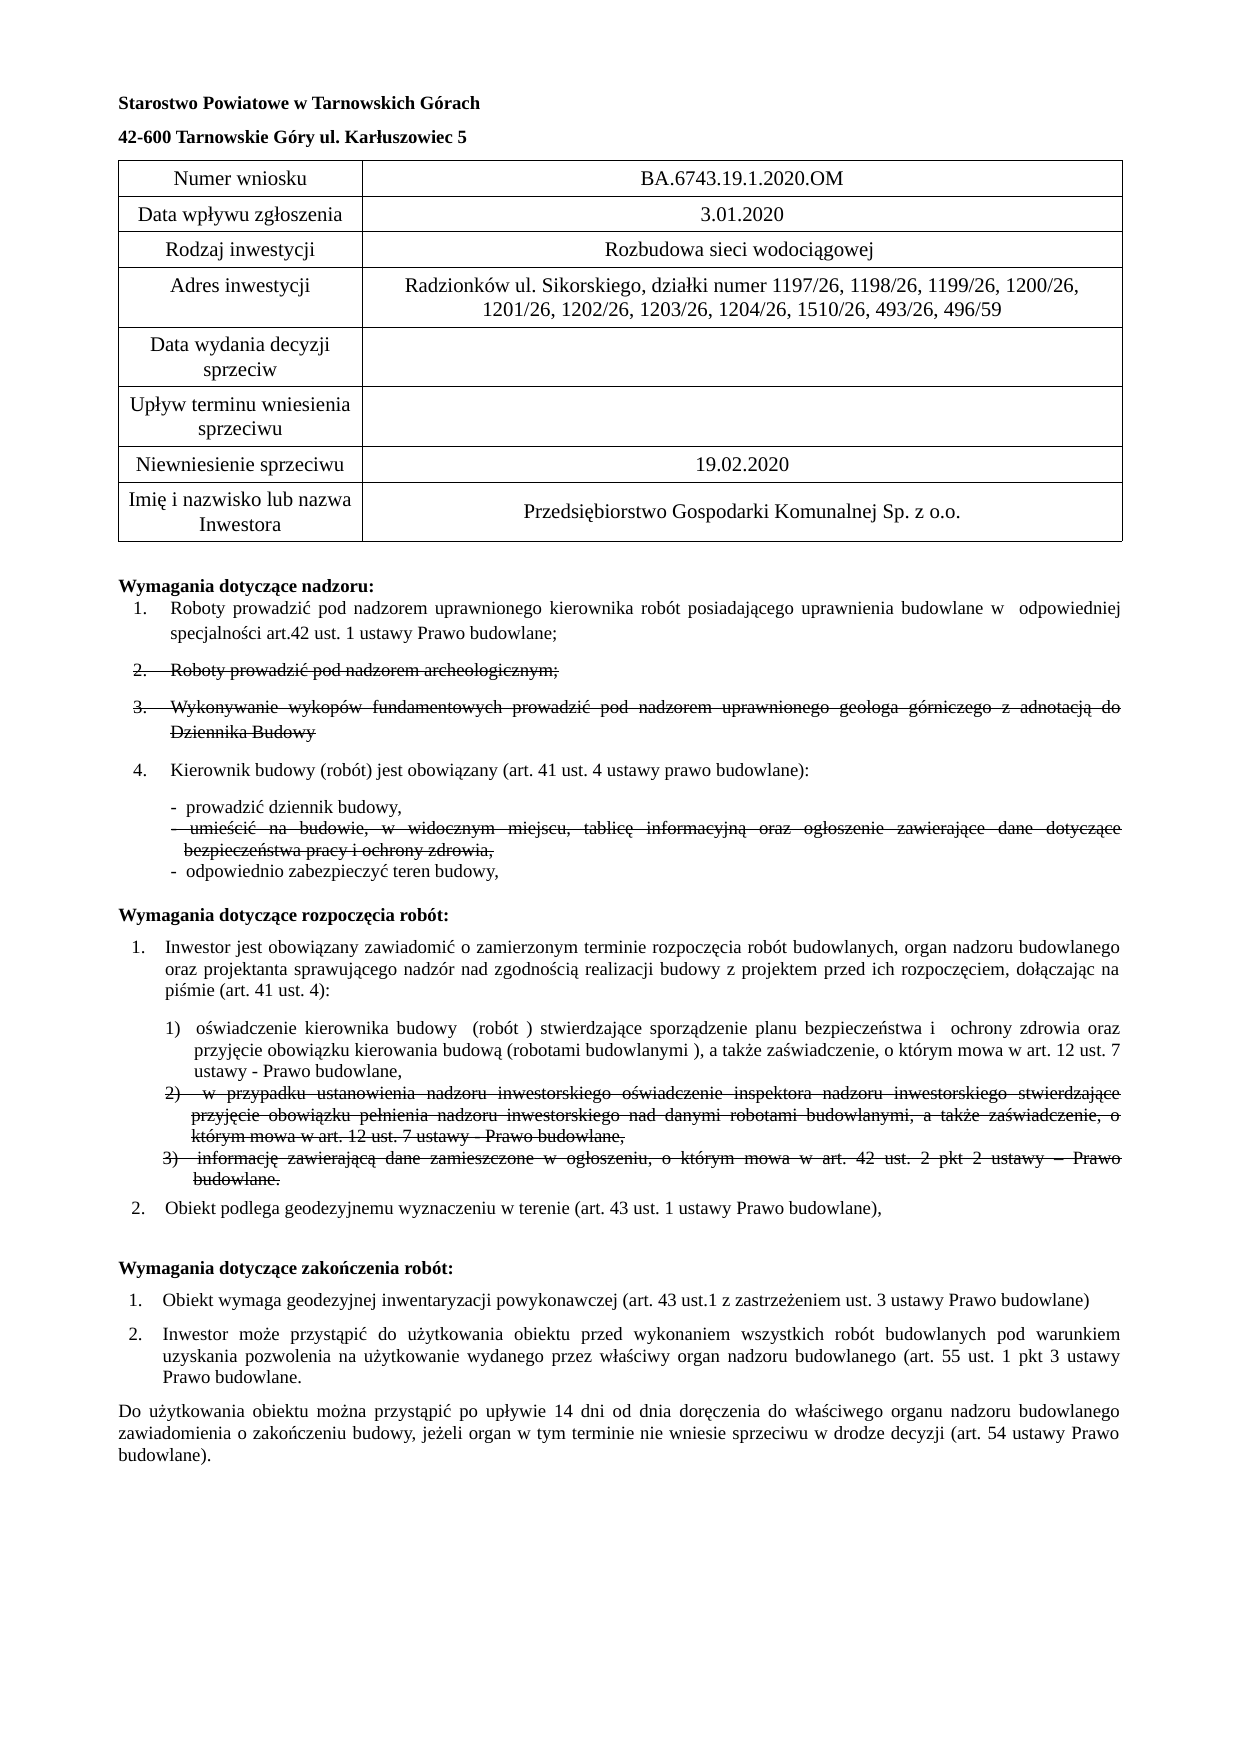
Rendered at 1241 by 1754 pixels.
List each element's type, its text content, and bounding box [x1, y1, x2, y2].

text 3) informację zawierającą dane zamieszczone w ogłoszeniu, o którym mowa w art. 42 ust. 2 pkt 2 ustawy – Prawo budowlane. [162, 1147, 1122, 1158]
text - prowadzić dziennik budowy, [170, 796, 1122, 817]
table_cell Rodzaj inwestycji [119, 232, 362, 267]
table_header Numer wniosku [119, 161, 362, 196]
text Wymagania dotyczące nadzoru: [118, 575, 1122, 597]
table_cell 19.02.2020 [363, 447, 1122, 482]
text 3) informację zawierającą dane zamieszczone w ogłoszeniu, o którym mowa w art. 42 ust. 2 pkt 2 ustawy – Prawo budowlane. [162, 1159, 1122, 1190]
text Do użytkowania obiektu można przystąpić po upływie 14 dni od dnia doręczenia do właściwego organu nadzoru budowlanego zawiadomienia o zakończeniu budowy, jeżeli organ w tym terminie nie wniesie sprzeciwu w drodze decyzji (art. 54 ustawy Prawo budowlane). [118, 1400, 1122, 1465]
table_cell Radzionków ul. Sikorskiego, działki numer 1197/26, 1198/26, 1199/26, 1200/26, 1201/26, 1202/26, 1203/26, 1204/26, 1510/26, 493/26, 496/59 [363, 268, 1122, 327]
text 42-600 Tarnowskie Góry ul. Karłuszowiec 5 [118, 126, 1122, 147]
list Roboty prowadzić pod nadzorem archeologicznym; [133, 659, 1122, 681]
table_header BA.6743.19.1.2020.OM [363, 161, 1122, 196]
table_cell Upływ terminu wniesienia sprzeciwu [119, 387, 362, 446]
table_cell [363, 328, 1122, 386]
table_cell 3.01.2020 [363, 197, 1122, 231]
list Kierownik budowy (robót) jest obowiązany (art. 41 ust. 4 ustawy prawo budowlane): [133, 758, 1122, 780]
list Roboty prowadzić pod nadzorem uprawnionego kierownika robót posiadającego uprawnienia budowlane w odpowiedniej specjalności art.42 ust. 1 ustawy Prawo budowlane; [133, 597, 1122, 643]
text Starostwo Powiatowe w Tarnowskich Górach [118, 92, 1122, 113]
text - umieścić na budowie, w widocznym miejscu, tablicę informacyjną oraz ogłoszenie zawierające dane dotyczące bezpieczeństwa pracy i ochrony zdrowia, [171, 817, 1122, 829]
list Inwestor może przystąpić do użytkowania obiektu przed wykonaniem wszystkich robót budowlanych pod warunkiem uzyskania pozwolenia na użytkowanie wydanego przez właściwy organ nadzoru budowlanego (art. 55 ust. 1 pkt 3 ustawy Prawo budowlane. [128, 1323, 1122, 1388]
list Obiekt podlega geodezyjnemu wyznaczeniu w terenie (art. 43 ust. 1 ustawy Prawo budowlane), [131, 1197, 1122, 1218]
table_cell Data wydania decyzji sprzeciw [119, 328, 362, 386]
table_cell Przedsiębiorstwo Gospodarki Komunalnej Sp. z o.o. [363, 483, 1122, 541]
table_cell Rozbudowa sieci wodociągowej [363, 232, 1122, 267]
text Wymagania dotyczące rozpoczęcia robót: [118, 903, 1122, 925]
list Obiekt wymaga geodezyjnej inwentaryzacji powykonawczej (art. 43 ust.1 z zastrzeżeniem ust. 3 ustawy Prawo budowlane) [128, 1289, 1122, 1311]
table_cell Adres inwestycji [119, 268, 362, 327]
table_cell Niewniesienie sprzeciwu [119, 447, 362, 482]
table_cell Imię i nazwisko lub nazwa Inwestora [119, 483, 362, 541]
table_cell Data wpływu zgłoszenia [119, 197, 362, 231]
text - umieścić na budowie, w widocznym miejscu, tablicę informacyjną oraz ogłoszenie zawierające dane dotyczące bezpieczeństwa pracy i ochrony zdrowia, [171, 830, 1122, 860]
text Wymagania dotyczące zakończenia robót: [118, 1257, 1122, 1278]
text 2) w przypadku ustanowienia nadzoru inwestorskiego oświadczenie inspektora nadzoru inwestorskiego stwierdzające przyjęcie obowiązku pełnienia nadzoru inwestorskiego nad danymi robotami budowlanymi, a także zaświadczenie, o którym mowa w art. 12 ust. 7 ustawy - Prawo budowlane, [165, 1082, 1122, 1147]
text 1) oświadczenie kierownika budowy (robót ) stwierdzające sporządzenie planu bezpieczeństwa i ochrony zdrowia oraz przyjęcie obowiązku kierowania budową (robotami budowlanymi ), a także zaświadczenie, o którym mowa w art. 12 ust. 7 ustawy - Prawo budowlane, [165, 1017, 1122, 1082]
list Inwestor jest obowiązany zawiadomić o zamierzonym terminie rozpoczęcia robót budowlanych, organ nadzoru budowlanego oraz projektanta sprawującego nadzór nad zgodnością realizacji budowy z projektem przed ich rozpoczęciem, dołączając na piśmie (art. 41 ust. 4): [131, 936, 1122, 1001]
list Wykonywanie wykopów fundamentowych prowadzić pod nadzorem uprawnionego geologa górniczego z adnotacją do Dziennika Budowy [133, 696, 1122, 743]
table_cell [363, 387, 1122, 446]
text - odpowiednio zabezpieczyć teren budowy, [170, 860, 1122, 882]
